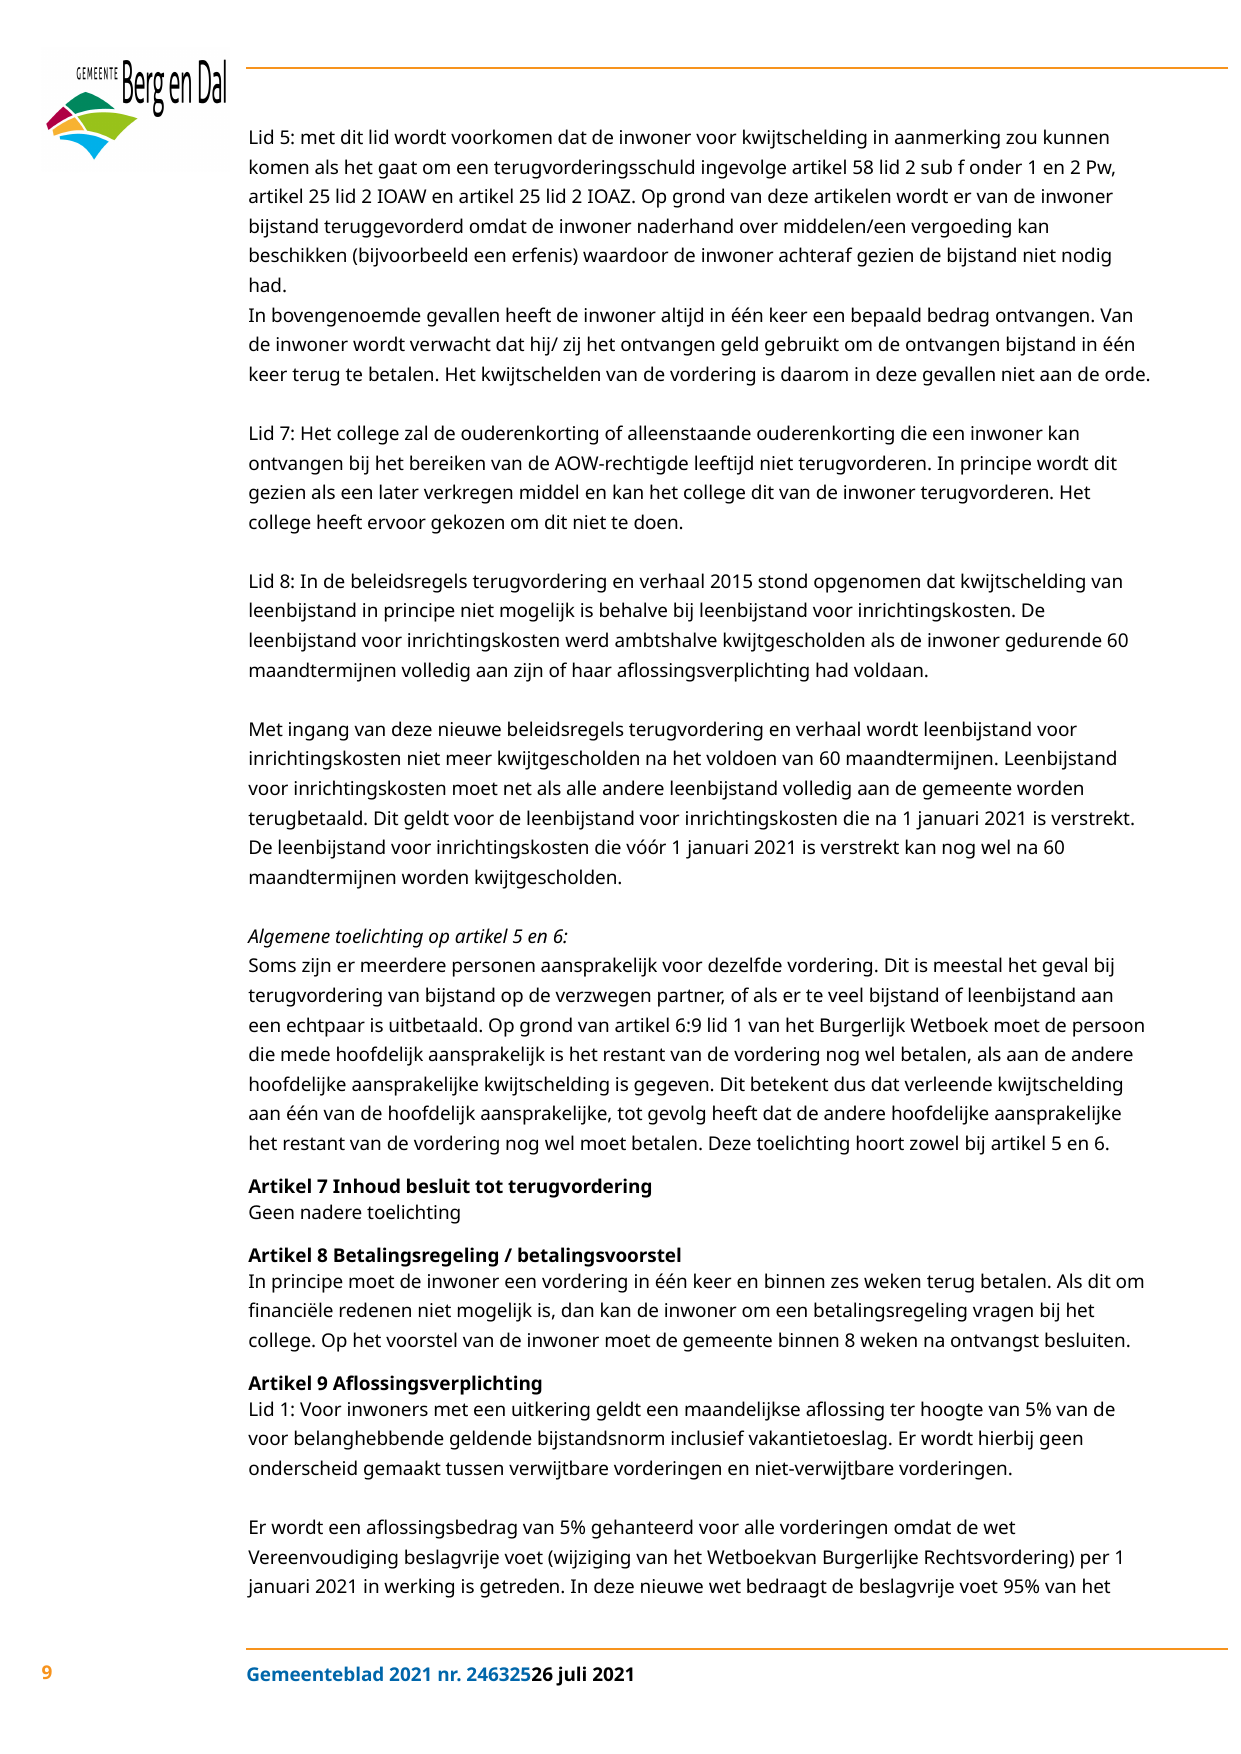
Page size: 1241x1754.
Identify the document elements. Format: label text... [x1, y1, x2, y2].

text Soms zijn er meerdere personen aansprakelijk voor dezelfde vordering. Dit is meestal het geval bij terugvordering van bijstand op de verzwegen partner, of als er te veel bijstand of leenbijstand aan een echtpaar is uitbetaald. Op grond van artikel 6:9 lid 1 van het Burgerlijk Wetboek moet de persoon die mede hoofdelijk aansprakelijk is het restant van de vordering nog wel betalen, als aan de andere hoofdelijke aansprakelijke kwijtschelding is gegeven. Dit betekent dus dat verleende kwijtschelding aan één van de hoofdelijk aansprakelijke, tot gevolg heeft dat de andere hoofdelijke aansprakelijke het restant van de vordering nog wel moet betalen. Deze toelichting hoort zowel bij artikel 5 en 6. [248, 953, 1152, 1156]
text Er wordt een aflossingsbedrag van 5% gehanteerd voor alle vorderingen omdat de wet Vereenvoudiging beslagvrije voet (wijziging van het Wetboekvan Burgerlijke Rechtsvordering) per 1 januari 2021 in werking is getreden. In deze nieuwe wet bedraagt de beslagvrije voet 95% van het [248, 1514, 1152, 1599]
text Lid 5: met dit lid wordt voorkomen dat de inwoner voor kwijtschelding in aanmerking zou kunnen komen als het gaat om een terugvorderingsschuld ingevolge artikel 58 lid 2 sub f onder 1 en 2 Pw, artikel 25 lid 2 IOAW en artikel 25 lid 2 IOAZ. Op grond van deze artikelen wordt er van de inwoner bijstand teruggevorderd omdat de inwoner naderhand over middelen/een vergoeding kan beschikken (bijvoorbeeld een erfenis) waardoor de inwoner achteraf gezien de bijstand niet nodig had. [248, 124, 1152, 298]
text In principe moet de inwoner een vordering in één keer en binnen zes weken terug betalen. Als dit om financiële redenen niet mogelijk is, dan kan de inwoner om een betalingsregeling vragen bij het college. Op het voorstel van de inwoner moet de gemeente binnen 8 weken na ontvangst besluiten. [248, 1268, 1152, 1353]
text Artikel 7 Inhoud besluit tot terugvordering [248, 1173, 1152, 1199]
text Lid 8: In de beleidsregels terugvordering en verhaal 2015 stond opgenomen dat kwijtschelding van leenbijstand in principe niet mogelijk is behalve bij leenbijstand voor inrichtingskosten. De leenbijstand voor inrichtingskosten werd ambtshalve kwijtgescholden als de inwoner gedurende 60 maandtermijnen volledig aan zijn of haar aflossingsverplichting had voldaan. [248, 568, 1152, 683]
text Met ingang van deze nieuwe beleidsregels terugvordering en verhaal wordt leenbijstand voor inrichtingskosten niet meer kwijtgescholden na het voldoen van 60 maandtermijnen. Leenbijstand voor inrichtingskosten moet net als alle andere leenbijstand volledig aan de gemeente worden terugbetaald. Dit geldt voor de leenbijstand voor inrichtingskosten die na 1 januari 2021 is verstrekt. De leenbijstand voor inrichtingskosten die vóór 1 januari 2021 is verstrekt kan nog wel na 60 maandtermijnen worden kwijtgescholden. [248, 716, 1152, 890]
picture [41, 47, 231, 172]
text Geen nadere toelichting [248, 1199, 1152, 1225]
text Lid 7: Het college zal de ouderenkorting of alleenstaande ouderenkorting die een inwoner kan ontvangen bij het bereiken van de AOW-rechtigde leeftijd niet terugvorderen. In principe wordt dit gezien als een later verkregen middel en kan het college dit van de inwoner terugvorderen. Het college heeft ervoor gekozen om dit niet te doen. [248, 420, 1152, 535]
text Artikel 8 Betalingsregeling / betalingsvoorstel [248, 1242, 1152, 1268]
text Lid 1: Voor inwoners met een uitkering geldt een maandelijkse aflossing ter hoogte van 5% van de voor belanghebbende geldende bijstandsnorm inclusief vakantietoeslag. Er wordt hierbij geen onderscheid gemaakt tussen verwijtbare vorderingen en niet-verwijtbare vorderingen. [248, 1396, 1152, 1481]
text Algemene toelichting op artikel 5 en 6: [248, 923, 1152, 949]
text Artikel 9 Aflossingsverplichting [248, 1370, 1152, 1396]
text In bovengenoemde gevallen heeft de inwoner altijd in één keer een bepaald bedrag ontvangen. Van de inwoner wordt verwacht dat hij/ zij het ontvangen geld gebruikt om de ontvangen bijstand in één keer terug te betalen. Het kwijtschelden van de vordering is daarom in deze gevallen niet aan de orde. [248, 302, 1152, 387]
